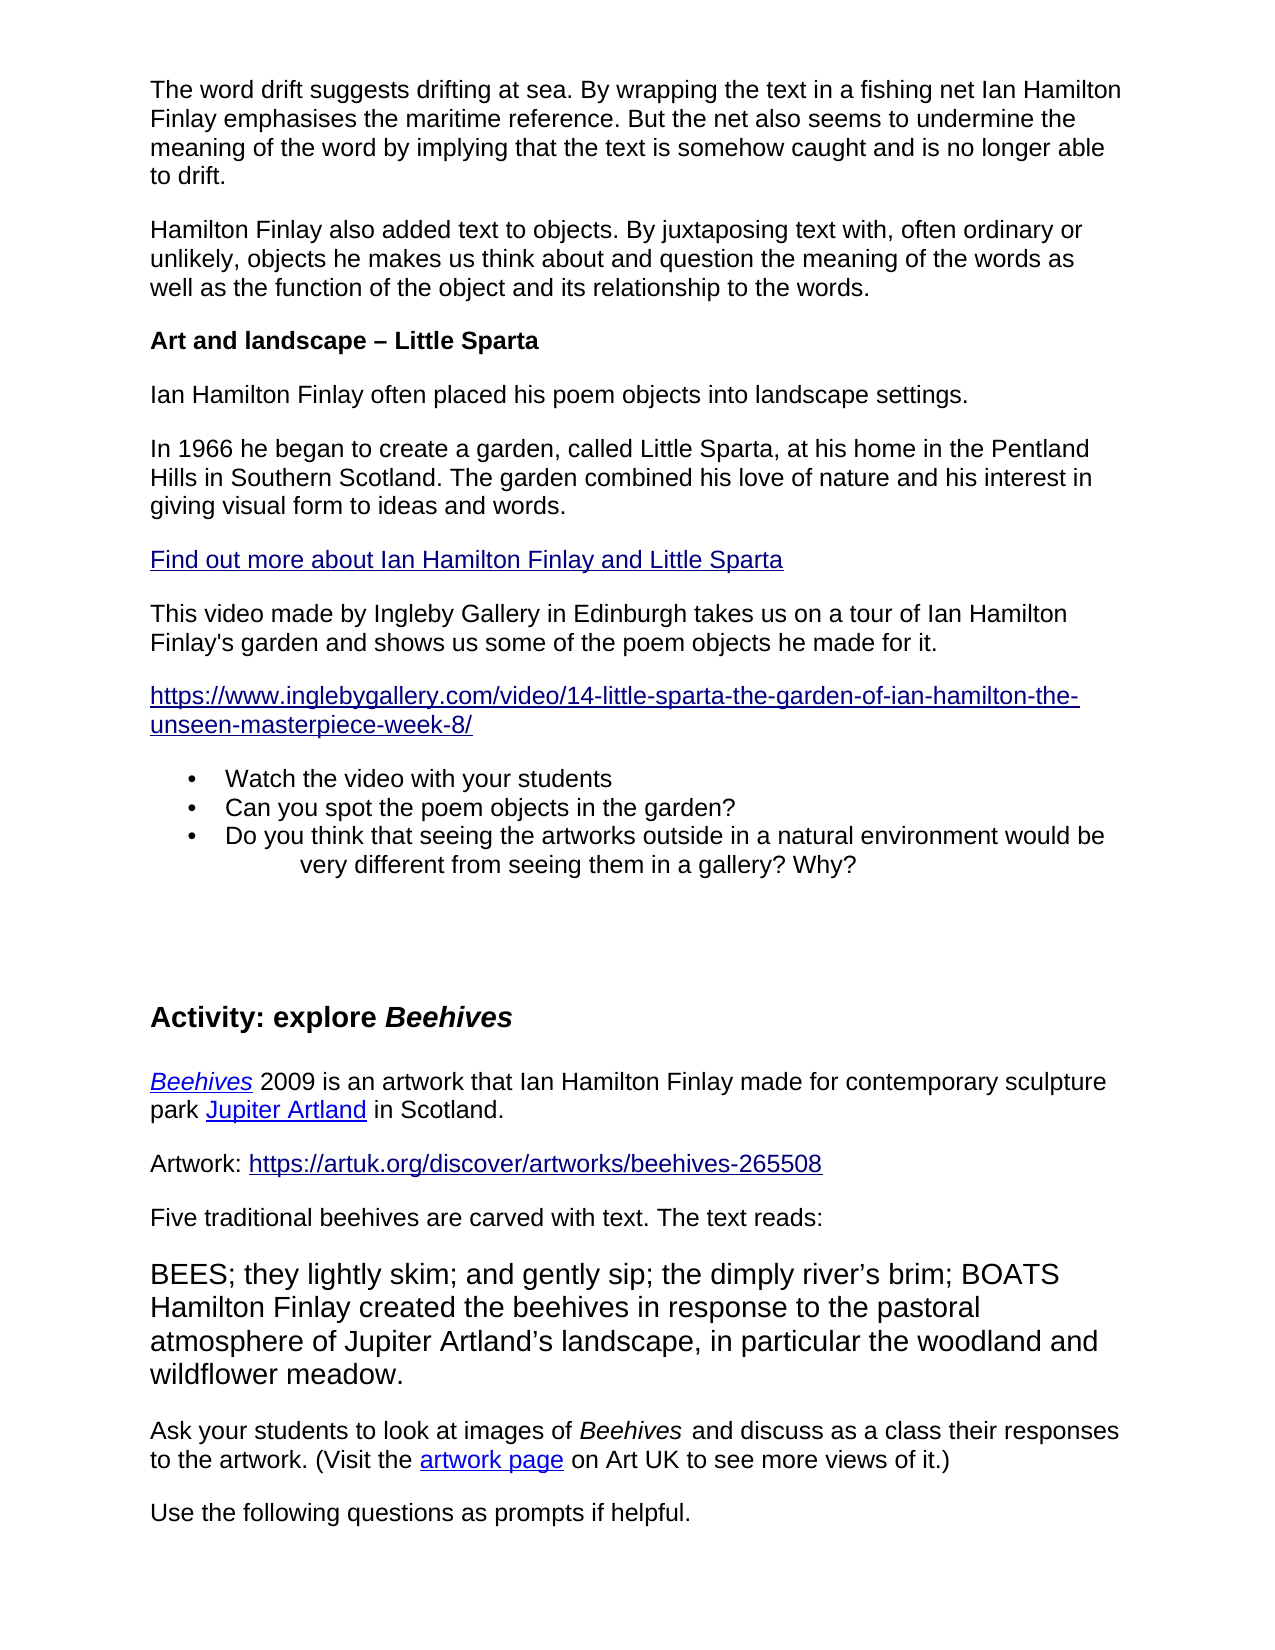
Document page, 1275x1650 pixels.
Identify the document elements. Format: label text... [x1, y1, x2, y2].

text This video made by Ingleby Gallery in Edinburgh takes us on a tour of Ian Hamilton Finlay's garden and shows us some of the poem objects he made for it. [150, 599, 1125, 656]
text Art and landscape – Little Sparta [150, 326, 1125, 355]
text Ask your students to look at images of Beehives and discuss as a class their responses to the artwork. (Visit the artwork page on Art UK to see more views of it.) [150, 1416, 1125, 1473]
text In 1966 he began to create a garden, called Little Sparta, at his home in the Pentland Hills in Southern Scotland. The garden combined his love of nature and his interest in giving visual form to ideas and words. [150, 434, 1125, 520]
text Ian Hamilton Finlay often placed his poem objects into landscape settings. [150, 380, 1125, 409]
text Five traditional beehives are carved with text. The text reads: [150, 1203, 1125, 1232]
text https://www.inglebygallery.com/video/14-little-sparta-the-garden-of-ian-hamilton-the-unseen-masterpiece-week-8/ [150, 681, 1125, 739]
list Watch the video with your students [187, 764, 1125, 792]
text Use the following questions as prompts if helpful. [150, 1498, 1125, 1527]
text BEES; they lightly skim; and gently sip; the dimply river’s brim; BOATS [150, 1257, 1125, 1290]
text Artwork: https://artuk.org/discover/artworks/beehives-265508 [150, 1149, 1125, 1178]
text Find out more about Ian Hamilton Finlay and Little Sparta [150, 545, 1125, 574]
text Hamilton Finlay also added text to objects. By juxtaposing text with, often ordinary or unlikely, objects he makes us think about and question the meaning of the words as well as the function of the object and its relationship to the words. [150, 215, 1125, 301]
text Activity: explore Beehives [150, 999, 1125, 1033]
text Hamilton Finlay created the beehives in response to the pastoral atmosphere of Jupiter Artland’s landscape, in particular the woodland and wildflower meadow. [150, 1290, 1125, 1391]
list Can you spot the poem objects in the garden? [187, 792, 1125, 821]
text Beehives 2009 is an artwork that Ian Hamilton Finlay made for contemporary sculpture park Jupiter Artland in Scotland. [150, 1067, 1125, 1124]
text The word drift suggests drifting at sea. By wrapping the text in a fishing net Ian Hamilton Finlay emphasises the maritime reference. But the net also seems to undermine the meaning of the word by implying that the text is somehow caught and is no longer able to drift. [150, 75, 1125, 190]
list Do you think that seeing the artworks outside in a natural environment would be very different from seeing them in a gallery? Why? [187, 821, 1125, 879]
